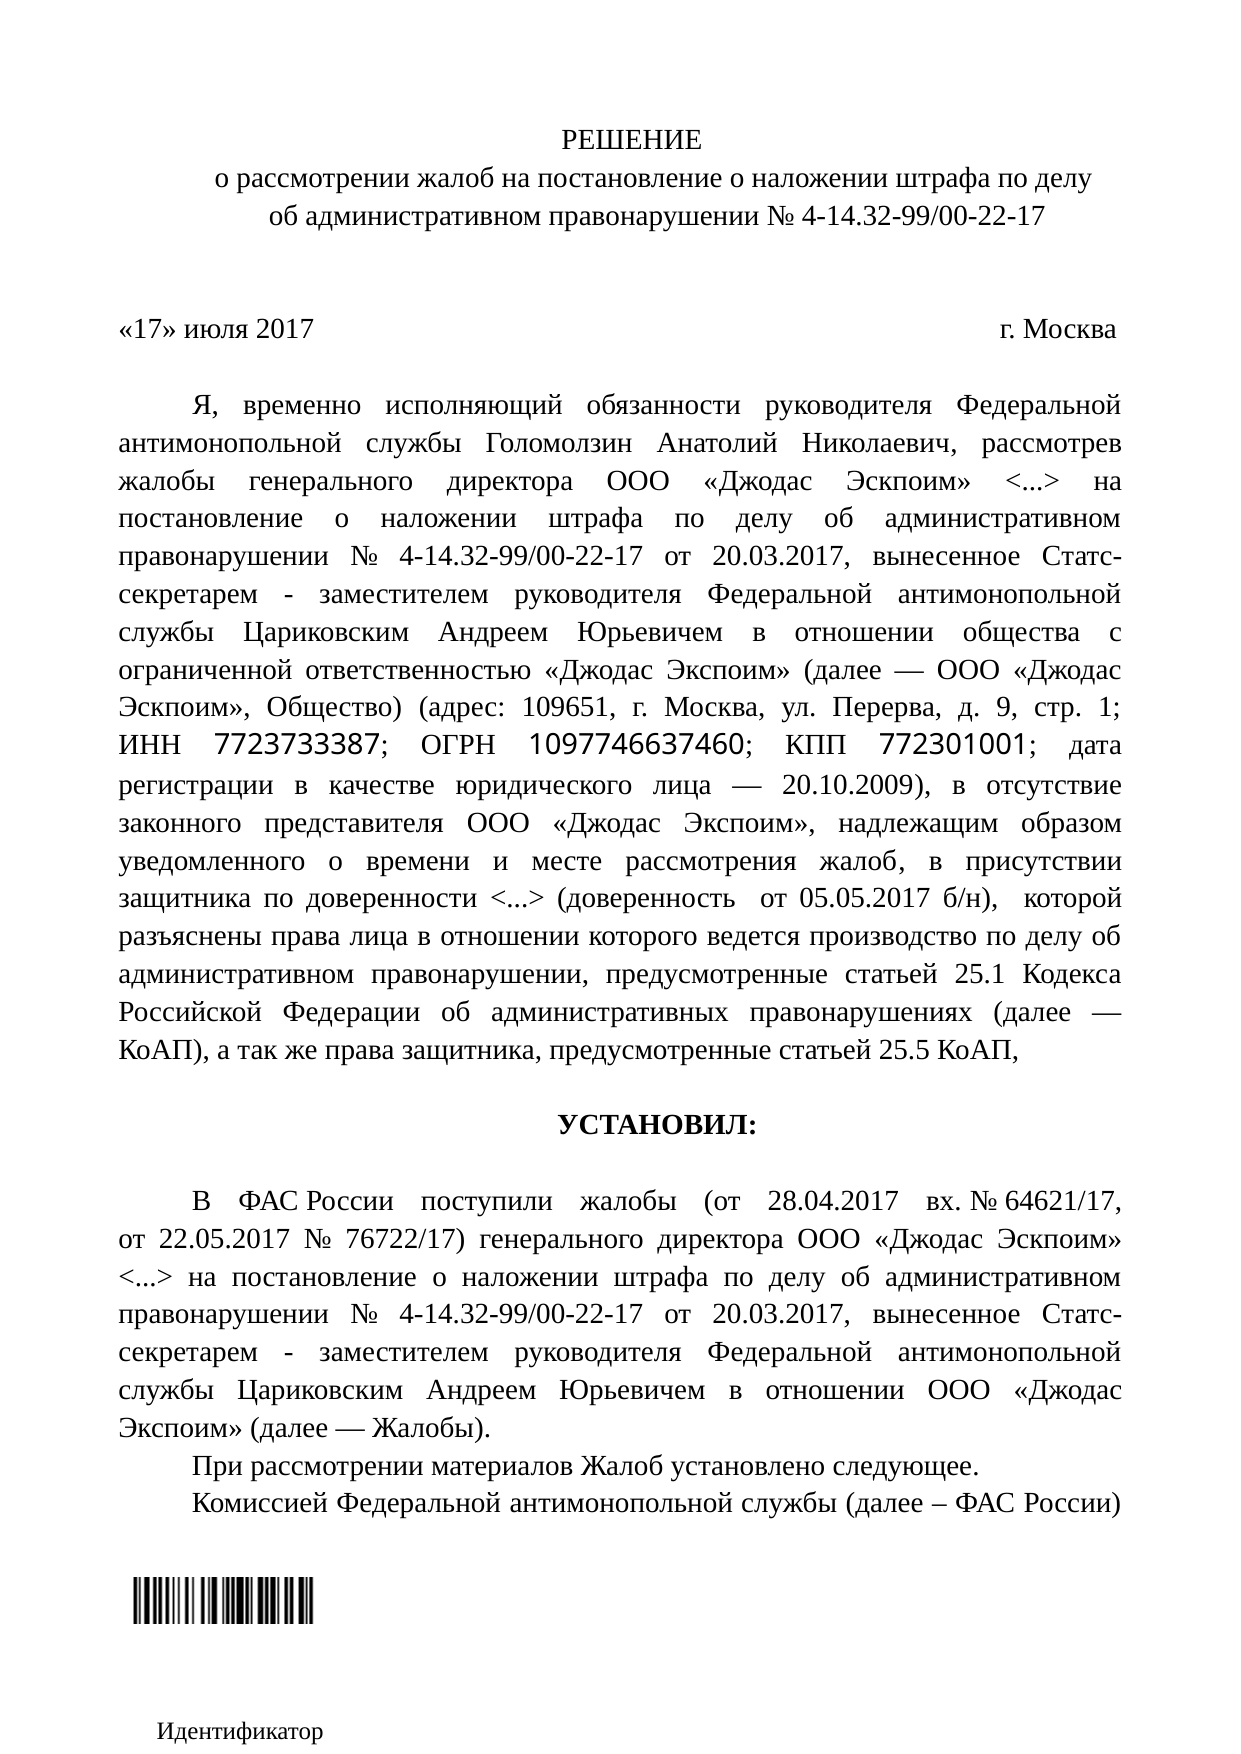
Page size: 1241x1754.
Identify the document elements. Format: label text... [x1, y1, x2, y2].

text РЕШЕНИЕ [118, 118, 1122, 156]
text «17» июля 2017 г. Москва [118, 307, 1122, 345]
text Комиссией Федеральной антимонопольной службы (далее – ФАС России) [118, 1481, 1122, 1519]
text УСТАНОВИЛ: [118, 1103, 1122, 1141]
text об административном правонарушении № 4-14.32-99/00-22-17 [118, 194, 1122, 232]
text о рассмотрении жалоб на постановление о наложении штрафа по делу [118, 156, 1122, 194]
picture [118, 1577, 331, 1624]
text При рассмотрении материалов Жалоб установлено следующее. [118, 1443, 1122, 1481]
text В ФАС России поступили жалобы (от 28.04.2017 вх. № 64621/17, от 22.05.2017 № 76722/17) генерального директора ООО «Джодас Эскпоим» <...> на постановление о наложении штрафа по делу об административном правонарушении № 4-14.32-99/00-22-17 от 20.03.2017, вынесенное Cтатс-секретарем - заместителем руководителя Федеральной антимонопольной службы Цариковским Андреем Юрьевичем в отношении ООО «Джодас Экспоим» (далее — Жалобы). [118, 1179, 1122, 1443]
text Я, временно исполняющий обязанности руководителя Федеральной антимонопольной службы Голомолзин Анатолий Николаевич, рассмотрев жалобы генерального директора ООО «Джодас Эскпоим» <...> на постановление о наложении штрафа по делу об административном правонарушении № 4-14.32-99/00-22-17 от 20.03.2017, вынесенное Cтатс-секретарем - заместителем руководителя Федеральной антимонопольной службы Цариковским Андреем Юрьевичем в отношении общества с ограниченной ответственностью «Джодас Экспоим» (далее — ООО «Джодас Эскпоим», Общество) (адрес: 109651, г. Москва, ул. Перерва, д. 9, стр. 1; ИНН 7723733387; ОГРН 1097746637460; КПП 772301001; дата регистрации в качестве юридического лица — 20.10.2009), в отсутствие законного представителя ООО «Джодас Экспоим», надлежащим образом уведомленного о времени и месте рассмотрения жалоб, в присутствии защитника по доверенности <...> (доверенность от 05.05.2017 б/н), которой разъяснены права лица в отношении которого ведется производство по делу об административном правонарушении, предусмотренные статьей 25.1 Кодекса Российской Федерации об административных правонарушениях (далее — КоАП), а так же права защитника, предусмотренные статьей 25.5 КоАП, [118, 383, 1122, 1065]
